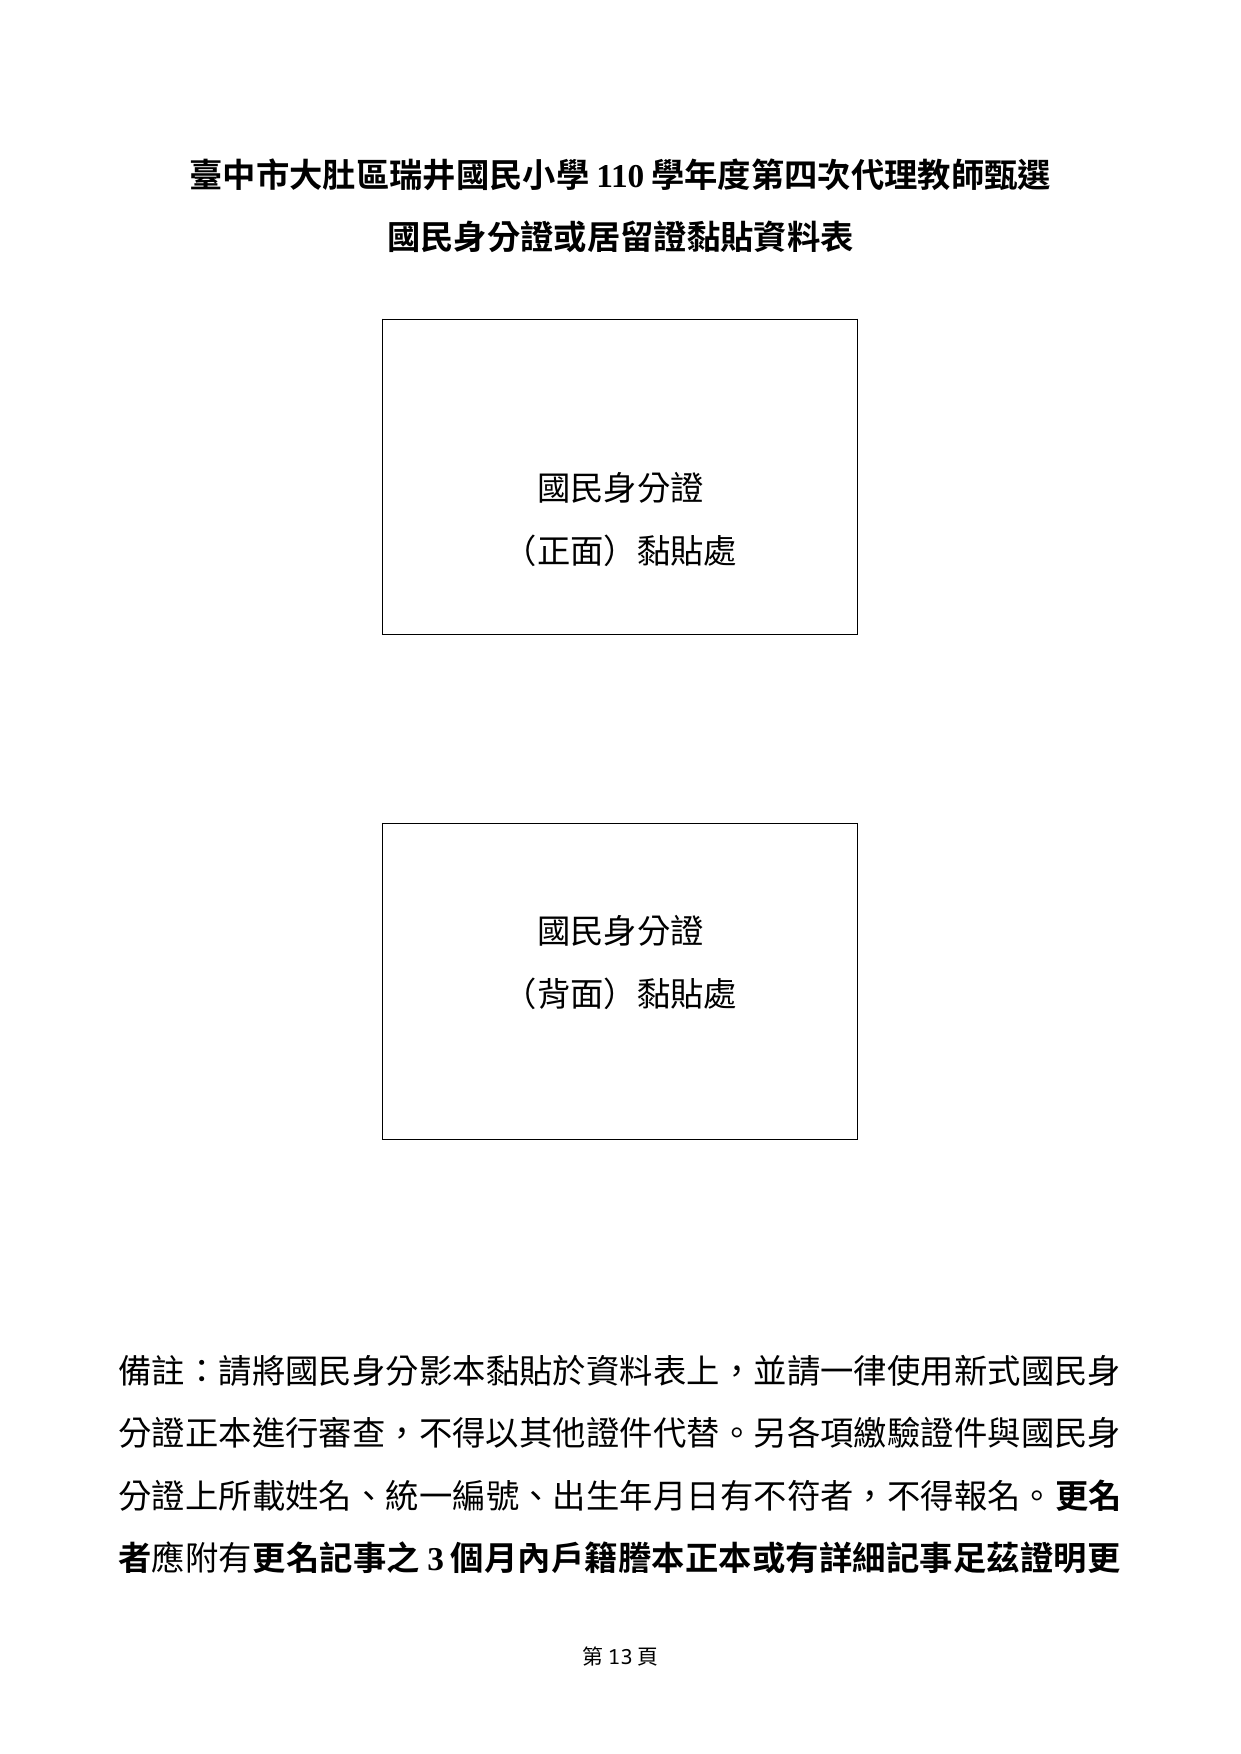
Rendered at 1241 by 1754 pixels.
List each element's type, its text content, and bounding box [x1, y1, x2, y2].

table_header 國民身分證 （正面）黏貼處 [383, 320, 857, 634]
text 臺中市大肚區瑞井國民小學110學年度第四次代理教師甄選 [118, 131, 1122, 193]
text 國民身分證或居留證黏貼資料表 [118, 193, 1122, 256]
text 備註：請將國民身分影本黏貼於資料表上，並請一律使用新式國民身分證正本進行審查，不得以其他證件代替。另各項繳驗證件與國民身分證上所載姓名、統一編號、出生年月日有不符者，不得報名。更名者應附有更名記事之3個月內戶籍謄本正本或有詳細記事足茲證明更 [118, 1327, 1122, 1577]
table_cell 國民身分證 （背面）黏貼處 [383, 824, 857, 1138]
table_cell [383, 635, 858, 823]
